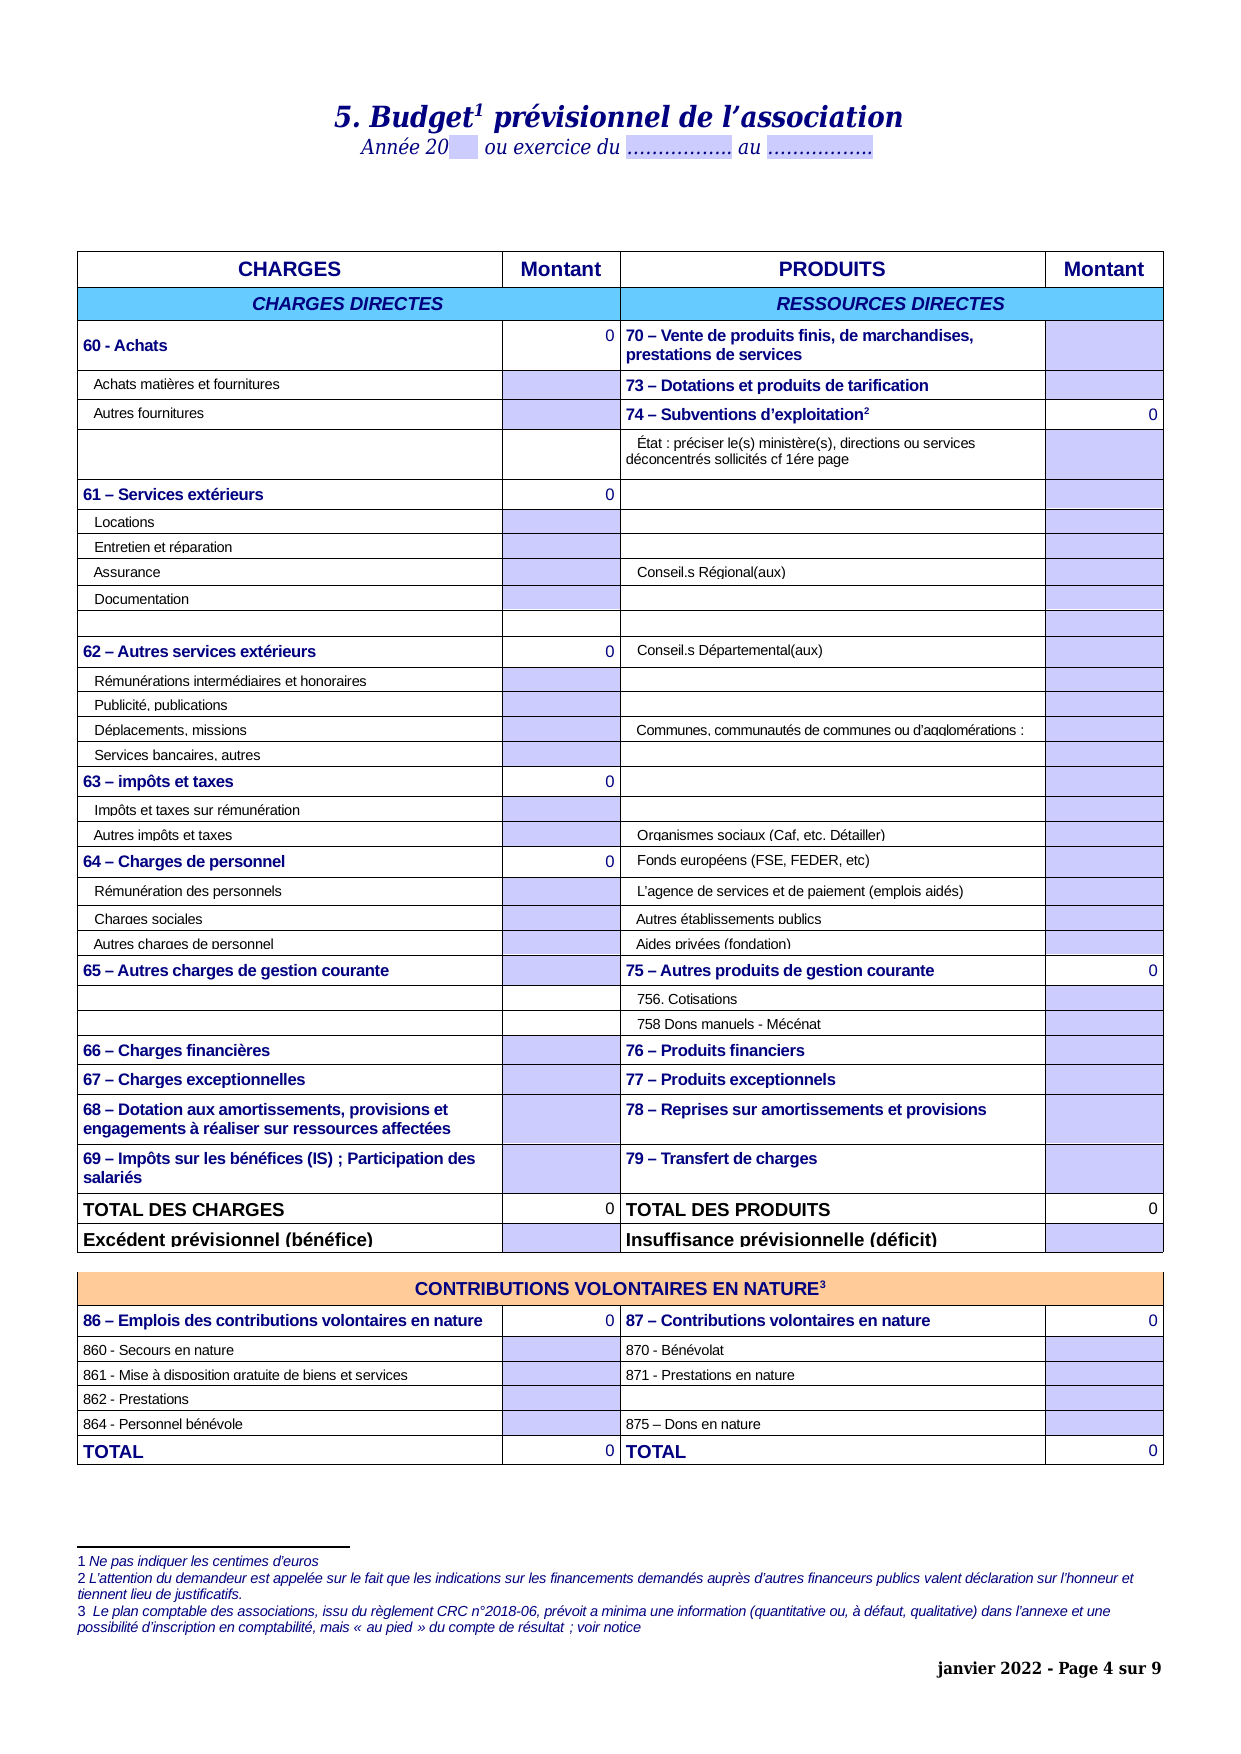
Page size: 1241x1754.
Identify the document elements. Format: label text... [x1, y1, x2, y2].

table_cell Autres impôts et taxes [78, 822, 502, 846]
table_cell [1046, 668, 1163, 691]
table_cell [621, 534, 1045, 558]
table_cell Rémunérations intermédiaires et honoraires [78, 668, 502, 691]
table_cell [503, 906, 620, 930]
table_cell [1046, 797, 1163, 821]
table_cell 67 – Charges exceptionnelles [78, 1065, 502, 1094]
table_cell [621, 742, 1045, 766]
table_cell Documentation [78, 586, 502, 609]
table_cell [1046, 534, 1163, 558]
table_cell Autres charges de personnel [78, 931, 502, 954]
table_cell 875 – Dons en nature [621, 1411, 1045, 1435]
table_cell Entretien et réparation [78, 534, 502, 558]
table_cell [1046, 371, 1163, 399]
table_cell [503, 1011, 620, 1035]
text 5. Budget prévisionnel de l’association [77, 101, 1163, 134]
table_cell 758 Dons manuels - Mécénat [621, 1011, 1045, 1035]
table_cell [503, 668, 620, 691]
table_cell [621, 586, 1045, 609]
table_cell [1046, 1411, 1163, 1435]
table_cell Publicité, publications [78, 692, 502, 716]
table_cell [1046, 1036, 1163, 1064]
text Année 20 ou exercice du …………….. au …………….. [77, 134, 1163, 159]
table_cell 0 [1046, 1194, 1163, 1223]
table_cell L’agence de services et de paiement (emplois aidés) [621, 878, 1045, 905]
table_cell 87 – Contributions volontaires en nature [621, 1306, 1045, 1336]
table_cell 61 – Services extérieurs [78, 480, 502, 508]
table_cell [1046, 692, 1163, 716]
table_cell 870 - Bénévolat [621, 1337, 1045, 1361]
table_cell [78, 986, 502, 1010]
table_cell 0 [503, 1194, 620, 1223]
table_cell TOTAL [78, 1436, 502, 1464]
table_cell [1046, 559, 1163, 585]
table_cell [503, 1411, 620, 1435]
table_cell [1046, 1386, 1163, 1410]
table_cell 0 [1046, 400, 1163, 429]
table_cell Achats matières et fournitures [78, 371, 502, 399]
table_cell [1046, 906, 1163, 930]
table_cell TOTAL DES PRODUITS [621, 1194, 1045, 1223]
table_cell [1046, 931, 1163, 954]
table_cell [503, 692, 620, 716]
table_cell [1046, 586, 1163, 609]
table_cell 0 [503, 480, 620, 508]
table_cell Insuffisance prévisionnelle (déficit) [621, 1224, 1045, 1252]
table_cell [1046, 878, 1163, 905]
table_cell [1046, 1224, 1163, 1252]
table_cell [1046, 510, 1163, 533]
table_cell [1046, 1362, 1163, 1385]
table_cell 0 [503, 767, 620, 796]
table_cell [503, 400, 620, 429]
table_cell [503, 986, 620, 1010]
table_cell [503, 586, 620, 609]
table_cell [503, 534, 620, 558]
table_cell [503, 1224, 620, 1252]
table_cell [503, 717, 620, 741]
table_cell Impôts et taxes sur rémunération [78, 797, 502, 821]
table_cell 0 [1046, 1436, 1163, 1464]
table_cell [503, 559, 620, 585]
table_cell [503, 1386, 620, 1410]
table_cell [503, 822, 620, 846]
text Ne pas indiquer les centimes d’euros [77, 1553, 1163, 1569]
table_cell TOTAL DES CHARGES [78, 1194, 502, 1223]
table_cell [78, 611, 502, 636]
table_cell Conseil.s Départemental(aux) [621, 637, 1045, 667]
table_cell [503, 1036, 620, 1064]
table_cell 68 – Dotation aux amortissements, provisions et engagements à réaliser sur ressources affectées [78, 1095, 502, 1143]
table_cell 0 [503, 1436, 620, 1464]
table_cell Fonds européens (FSE, FEDER, etc) [621, 847, 1045, 877]
table_cell [1046, 637, 1163, 667]
table_cell 75 – Autres produits de gestion courante [621, 956, 1045, 985]
table_cell 64 – Charges de personnel [78, 847, 502, 877]
table_cell [1046, 847, 1163, 877]
table_cell [1046, 986, 1163, 1010]
table_cell Aides privées (fondation) [621, 931, 1045, 954]
table_cell 86 – Emplois des contributions volontaires en nature [78, 1306, 502, 1336]
table_cell [1046, 321, 1163, 370]
table_cell [503, 510, 620, 533]
table_cell 73 – Dotations et produits de tarification [621, 371, 1045, 399]
table_cell [1046, 742, 1163, 766]
table_cell [621, 797, 1045, 821]
table_header CHARGES [78, 252, 502, 287]
table_cell [1046, 611, 1163, 636]
table_cell [1046, 480, 1163, 508]
table_cell [621, 510, 1045, 533]
table_cell [1046, 1337, 1163, 1361]
table_cell 861 - Mise à disposition gratuite de biens et services [78, 1362, 502, 1385]
table_cell 864 - Personnel bénévole [78, 1411, 502, 1435]
table_cell 860 - Secours en nature [78, 1337, 502, 1361]
table_cell 0 [503, 321, 620, 370]
table_cell [1046, 1011, 1163, 1035]
table_cell Autres établissements publics [621, 906, 1045, 930]
table_cell 756. Cotisations [621, 986, 1045, 1010]
table_cell Excédent prévisionnel (bénéfice) [78, 1224, 502, 1252]
table_cell [503, 956, 620, 985]
table_cell [503, 611, 620, 636]
table_cell [503, 742, 620, 766]
table_cell Autres fournitures [78, 400, 502, 429]
table_cell [1046, 767, 1163, 796]
table_cell [503, 931, 620, 954]
table_cell 0 [503, 637, 620, 667]
table_cell 0 [503, 1306, 620, 1336]
table_header Montant [1046, 252, 1163, 287]
table_cell [503, 878, 620, 905]
table_cell [503, 371, 620, 399]
table_cell Conseil.s Régional(aux) [621, 559, 1045, 585]
table_cell Locations [78, 510, 502, 533]
table_cell 63 – impôts et taxes [78, 767, 502, 796]
table_cell Rémunération des personnels [78, 878, 502, 905]
table_cell État : préciser le(s) ministère(s), directions ou services déconcentrés sollicités cf 1ére page [621, 430, 1045, 479]
table_cell 69 – Impôts sur les bénéfices (IS) ; Participation des salariés [78, 1145, 502, 1193]
table_cell 60 - Achats [78, 321, 502, 370]
table_cell Assurance [78, 559, 502, 585]
table_cell RESSOURCES DIRECTES [621, 288, 1163, 320]
table_cell [78, 1011, 502, 1035]
table_cell [1046, 822, 1163, 846]
table_cell [621, 692, 1045, 716]
table_cell Organismes sociaux (Caf, etc. Détailler) [621, 822, 1045, 846]
table_cell Déplacements, missions [78, 717, 502, 741]
table_cell 871 - Prestations en nature [621, 1362, 1045, 1385]
table_cell [621, 668, 1045, 691]
table_cell [503, 1095, 620, 1143]
table_cell Charges sociales [78, 906, 502, 930]
table_cell 76 – Produits financiers [621, 1036, 1045, 1064]
table_cell 62 – Autres services extérieurs [78, 637, 502, 667]
table_cell 74 – Subventions d’exploitation [621, 400, 1045, 429]
table_cell [621, 611, 1045, 636]
table_cell [503, 797, 620, 821]
table_cell [503, 1145, 620, 1193]
table_cell [1046, 717, 1163, 741]
table_cell 0 [1046, 1306, 1163, 1336]
table_cell 0 [1046, 956, 1163, 985]
table_cell 66 – Charges financières [78, 1036, 502, 1064]
table_cell 78 – Reprises sur amortissements et provisions [621, 1095, 1045, 1143]
table_cell 862 - Prestations [78, 1386, 502, 1410]
table_cell 77 – Produits exceptionnels [621, 1065, 1045, 1094]
table_cell 70 – Vente de produits finis, de marchandises, prestations de services [621, 321, 1045, 370]
table_cell [503, 1337, 620, 1361]
table_cell [503, 430, 620, 479]
table_cell [621, 767, 1045, 796]
table_cell [78, 430, 502, 479]
table_cell [1046, 1065, 1163, 1094]
table_cell TOTAL [621, 1436, 1045, 1464]
table_cell [1046, 1095, 1163, 1143]
table_cell 79 – Transfert de charges [621, 1145, 1045, 1193]
table_cell [621, 480, 1045, 508]
table_header Montant [503, 252, 620, 287]
table_cell Services bancaires, autres [78, 742, 502, 766]
table_header PRODUITS [621, 252, 1045, 287]
table_cell 0 [503, 847, 620, 877]
table_cell [1046, 430, 1163, 479]
table_header CONTRIBUTIONS VOLONTAIRES EN NATURE [78, 1272, 1163, 1305]
table_cell [621, 1386, 1045, 1410]
table_cell [1046, 1145, 1163, 1193]
table_cell 65 – Autres charges de gestion courante [78, 956, 502, 985]
table_cell [503, 1362, 620, 1385]
table_cell CHARGES DIRECTES [78, 288, 620, 320]
table_cell Communes, communautés de communes ou d’agglomérations : [621, 717, 1045, 741]
table_cell [503, 1065, 620, 1094]
